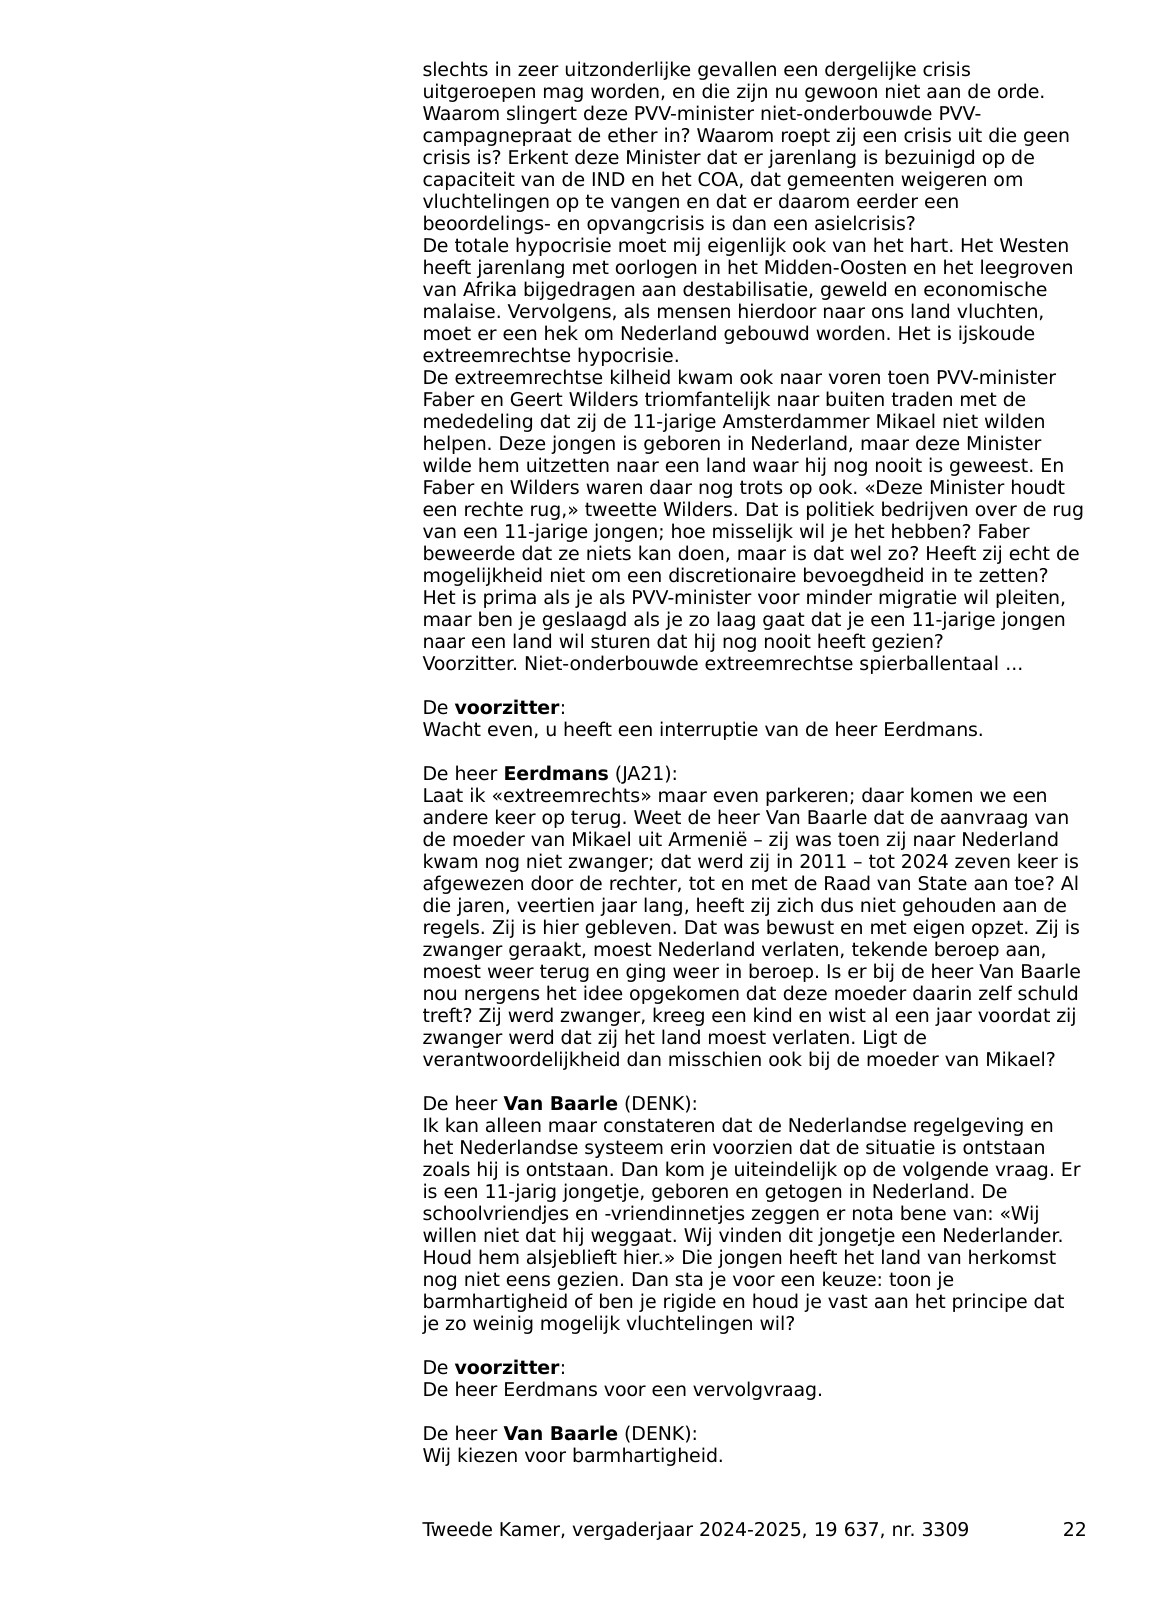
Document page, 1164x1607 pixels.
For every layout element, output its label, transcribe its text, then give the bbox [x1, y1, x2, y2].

text De voorzitter: [422, 1357, 1087, 1379]
text Laat ik «extreemrechts» maar even parkeren; daar komen we een andere keer op terug. Weet de heer Van Baarle dat de aanvraag van de moeder van Mikael uit Armenië – zij was toen zij naar Nederland kwam nog niet zwanger; dat werd zij in 2011 – tot 2024 zeven keer is afgewezen door de rechter, tot en met de Raad van State aan toe? Al die jaren, veertien jaar lang, heeft zij zich dus niet gehouden aan de regels. Zij is hier gebleven. Dat was bewust en met eigen opzet. Zij is zwanger geraakt, moest Nederland verlaten, tekende beroep aan, moest weer terug en ging weer in beroep. Is er bij de heer Van Baarle nou nergens het idee opgekomen dat deze moeder daarin zelf schuld treft? Zij werd zwanger, kreeg een kind en wist al een jaar voordat zij zwanger werd dat zij het land moest verlaten. Ligt de verantwoordelijkheid dan misschien ook bij de moeder van Mikael? [422, 785, 1087, 1071]
text De heer Van Baarle (DENK): [422, 1423, 1087, 1445]
text De extreemrechtse kilheid kwam ook naar voren toen PVV-minister Faber en Geert Wilders triomfantelijk naar buiten traden met de mededeling dat zij de 11-jarige Amsterdammer Mikael niet wilden helpen. Deze jongen is geboren in Nederland, maar deze Minister wilde hem uitzetten naar een land waar hij nog nooit is geweest. En Faber en Wilders waren daar nog trots op ook. «Deze Minister houdt een rechte rug,» tweette Wilders. Dat is politiek bedrijven over de rug van een 11-jarige jongen; hoe misselijk wil je het hebben? Faber beweerde dat ze niets kan doen, maar is dat wel zo? Heeft zij echt de mogelijkheid niet om een discretionaire bevoegdheid in te zetten? Het is prima als je als PVV-minister voor minder migratie wil pleiten, maar ben je geslaagd als je zo laag gaat dat je een 11-jarige jongen naar een land wil sturen dat hij nog nooit heeft gezien? [422, 367, 1087, 652]
text Wacht even, u heeft een interruptie van de heer Eerdmans. [422, 719, 1087, 741]
text De heer Van Baarle (DENK): [422, 1093, 1087, 1115]
text Ik kan alleen maar constateren dat de Nederlandse regelgeving en het Nederlandse systeem erin voorzien dat de situatie is ontstaan zoals hij is ontstaan. Dan kom je uiteindelijk op de volgende vraag. Er is een 11-jarig jongetje, geboren en getogen in Nederland. De schoolvriendjes en -vriendinnetjes zeggen er nota bene van: «Wij willen niet dat hij weggaat. Wij vinden dit jongetje een Nederlander. Houd hem alsjeblieft hier.» Die jongen heeft het land van herkomst nog niet eens gezien. Dan sta je voor een keuze: toon je barmhartigheid of ben je rigide en houd je vast aan het principe dat je zo weinig mogelijk vluchtelingen wil? [422, 1115, 1087, 1334]
text slechts in zeer uitzonderlijke gevallen een dergelijke crisis uitgeroepen mag worden, en die zijn nu gewoon niet aan de orde. Waarom slingert deze PVV-minister niet-onderbouwde PVV-campagnepraat de ether in? Waarom roept zij een crisis uit die geen crisis is? Erkent deze Minister dat er jarenlang is bezuinigd op de capaciteit van de IND en het COA, dat gemeenten weigeren om vluchtelingen op te vangen en dat er daarom eerder een beoordelings- en opvangcrisis is dan een asielcrisis? [422, 59, 1087, 235]
text De heer Eerdmans voor een vervolgvraag. [422, 1379, 1087, 1401]
text Wij kiezen voor barmhartigheid. [422, 1445, 1087, 1467]
text De voorzitter: [422, 697, 1087, 719]
text De totale hypocrisie moet mij eigenlijk ook van het hart. Het Westen heeft jarenlang met oorlogen in het Midden-Oosten en het leegroven van Afrika bijgedragen aan destabilisatie, geweld en economische malaise. Vervolgens, als mensen hierdoor naar ons land vluchten, moet er een hek om Nederland gebouwd worden. Het is ijskoude extreemrechtse hypocrisie. [422, 235, 1087, 367]
text Voorzitter. Niet-onderbouwde extreemrechtse spierballentaal ... [422, 652, 1087, 674]
text De heer Eerdmans (JA21): [422, 763, 1087, 785]
